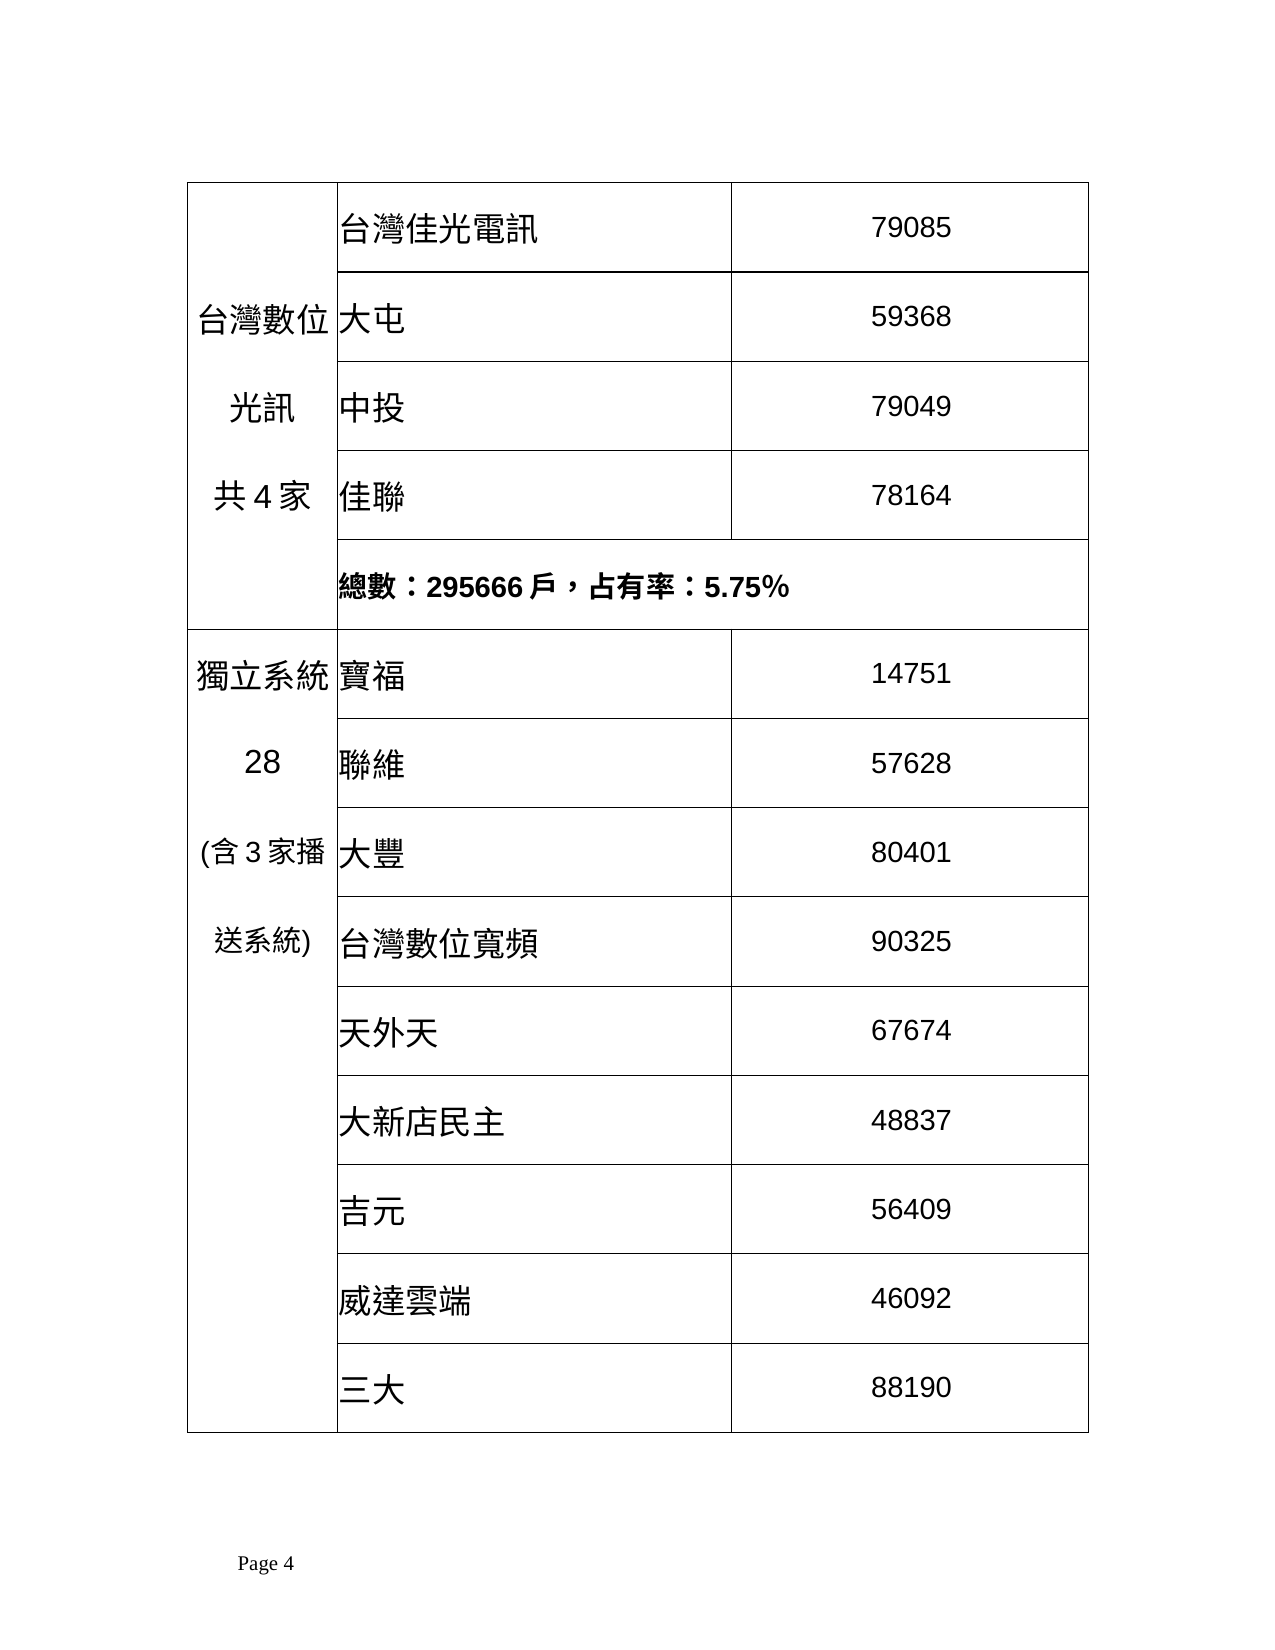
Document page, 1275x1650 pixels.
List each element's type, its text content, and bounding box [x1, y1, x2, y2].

table_cell 59368 [732, 273, 1088, 361]
table_cell 80401 [732, 808, 1088, 896]
table_cell 台灣數位寬頻 [338, 897, 731, 986]
table_cell 台灣數位光訊 共4家 [188, 183, 337, 628]
table_cell 佳聯 [338, 451, 731, 539]
table_cell 79049 [732, 362, 1088, 450]
table_cell 90325 [732, 897, 1088, 986]
table_cell 88190 [732, 1344, 1088, 1432]
table_cell 56409 [732, 1165, 1088, 1253]
table_cell 48837 [732, 1076, 1088, 1164]
table_cell 台灣佳光電訊 [338, 183, 731, 271]
table_cell 吉元 [338, 1165, 731, 1253]
table_cell 57628 [732, 719, 1088, 807]
table_cell 大屯 [338, 273, 731, 361]
table_cell 14751 [732, 630, 1088, 718]
table_cell 大豐 [338, 808, 731, 896]
table_cell 67674 [732, 987, 1088, 1075]
table_cell 威達雲端 [338, 1254, 731, 1343]
table_cell 天外天 [338, 987, 731, 1075]
table_cell 獨立系統 28 (含3家播送系統) [188, 630, 337, 1432]
table_cell 寶福 [338, 630, 731, 718]
table_cell 中投 [338, 362, 731, 450]
table_cell 79085 [732, 183, 1088, 271]
table_cell 聯維 [338, 719, 731, 807]
table_cell 總數：295666戶，占有率：5.75％ [338, 540, 1088, 628]
table_cell 大新店民主 [338, 1076, 731, 1164]
table_cell 三大 [338, 1344, 731, 1432]
table_cell 78164 [732, 451, 1088, 539]
table_cell 46092 [732, 1254, 1088, 1343]
